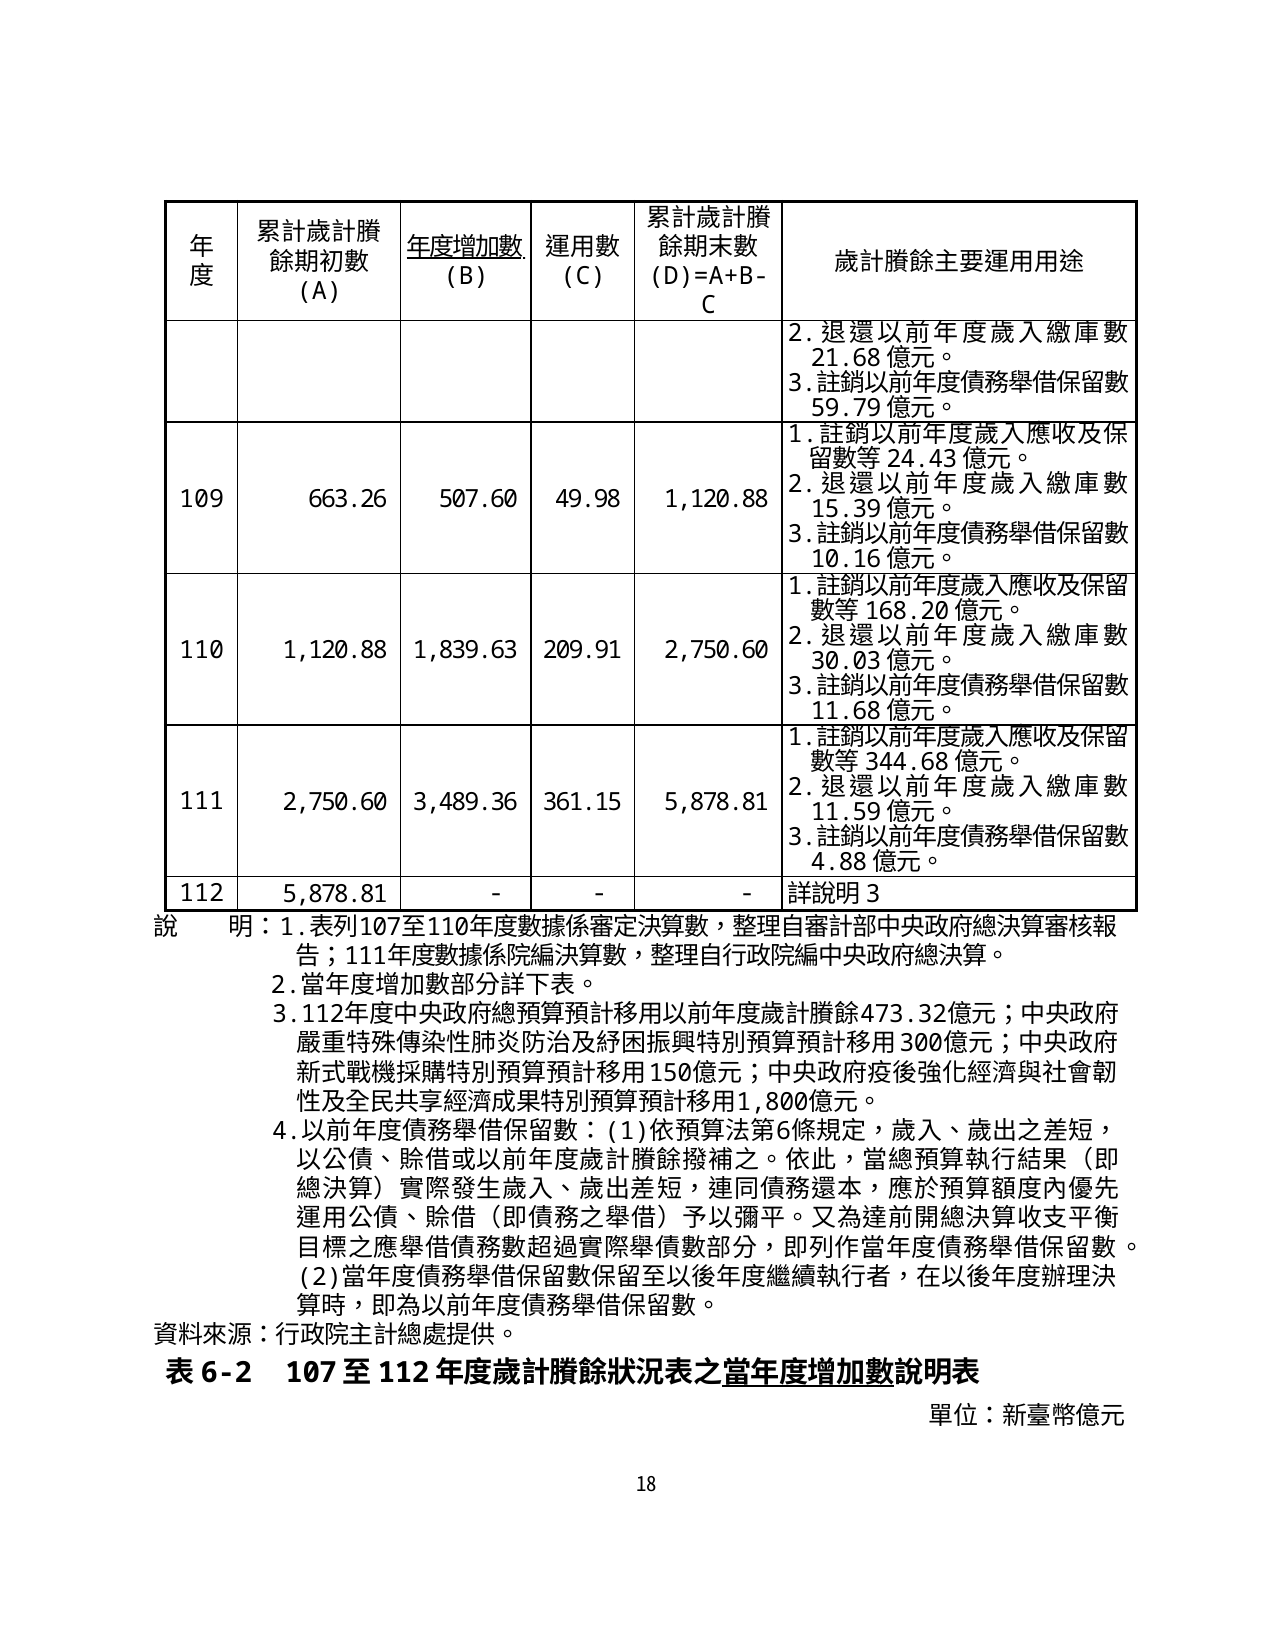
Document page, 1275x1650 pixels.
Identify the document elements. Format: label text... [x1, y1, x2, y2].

table_cell 3,489.36 [401, 726, 530, 876]
table_cell 112 [167, 877, 237, 909]
table_cell 507.60 [401, 423, 530, 573]
table_cell [532, 321, 634, 421]
text 3.112年度中央政府總預算預計移用以前年度歲計賸餘473.32億元；中央政府嚴重特殊傳染性肺炎防治及紓困振興特別預算預計移用300億元；中央政府新式戰機採購特別預算預計移用150億元；中央政府疫後強化經濟與社會韌性及全民共享經濟成果特別預算預計移用1,800億元。 [272, 999, 1119, 1116]
table_cell 1,120.88 [238, 574, 400, 724]
table_cell - [401, 877, 530, 909]
table_cell 49.98 [532, 423, 634, 573]
table_cell 1.註銷以前年度歲入應收及保留數等168.20億元。 2.退還以前年度歲入繳庫數30.03億元。 3.註銷以前年度債務舉借保留數11.68億元。 [783, 574, 1135, 724]
text 說 明：1.表列107至110年度數據係審定決算數，整理自審計部中央政府總決算審核報告；111年度數據係院編決算數，整理自行政院編中央政府總決算。 [154, 912, 1119, 970]
text 4.以前年度債務舉借保留數：(1)依預算法第6條規定，歲入、歲出之差短，以公債、賒借或以前年度歲計賸餘撥補之。依此，當總預算執行結果（即總決算）實際發生歲入、歲出差短，連同債務還本，應於預算額度內優先運用公債、賒借（即債務之舉借）予以彌平。又為達前開總決算收支平衡目標之應舉借債務數超過實際舉債數部分，即列作當年度債務舉借保留數。(2)當年度債務舉借保留數保留至以後年度繼續執行者，在以後年度辦理決算時，即為以前年度債務舉借保留數。 [272, 1116, 1119, 1320]
table_cell [635, 321, 781, 421]
table_cell 110 [167, 574, 237, 724]
text 單位：新臺幣億元 [165, 1391, 1125, 1433]
table_cell 361.15 [532, 726, 634, 876]
table_cell 209.91 [532, 574, 634, 724]
table_cell 2.退還以前年度歲入繳庫數21.68億元。 3.註銷以前年度債務舉借保留數59.79億元。 [783, 321, 1135, 421]
text 2.當年度增加數部分詳下表。 [270, 970, 1119, 999]
table_header 運用數 (C) [532, 203, 634, 319]
table_cell - [635, 877, 781, 909]
table_cell 詳說明3 [783, 877, 1135, 909]
table_cell 2,750.60 [238, 726, 400, 876]
table_header 累計歲計賸餘期初數(A) [238, 203, 400, 319]
text 資料來源：行政院主計總處提供。 [154, 1320, 1119, 1349]
table_cell 5,878.81 [635, 726, 781, 876]
table_header 年度 [167, 203, 237, 319]
table_cell 2,750.60 [635, 574, 781, 724]
table_cell 5,878.81 [238, 877, 400, 909]
table_cell 1.註銷以前年度歲入應收及保留數等344.68億元。 2.退還以前年度歲入繳庫數11.59億元。 3.註銷以前年度債務舉借保留數4.88億元。 [783, 726, 1135, 876]
text 表6-2 107至112年度歲計賸餘狀況表之當年度增加數說明表 [165, 1349, 1200, 1391]
table_cell [238, 321, 400, 421]
table_header 歲計賸餘主要運用用途 [783, 203, 1135, 319]
table_cell 109 [167, 423, 237, 573]
table_cell [401, 321, 530, 421]
table_cell [167, 321, 237, 421]
table_cell 663.26 [238, 423, 400, 573]
table_cell 1.註銷以前年度歲入應收及保留數等24.43億元。 2.退還以前年度歲入繳庫數15.39億元。 3.註銷以前年度債務舉借保留數10.16億元。 [783, 423, 1135, 573]
table_cell 1,120.88 [635, 423, 781, 573]
table_header 年度增加數 (B) [401, 203, 530, 319]
table_cell 111 [167, 726, 237, 876]
table_cell 1,839.63 [401, 574, 530, 724]
table_cell - [532, 877, 634, 909]
table_header 累計歲計賸餘期末數(D)=A+B-C [635, 203, 781, 319]
